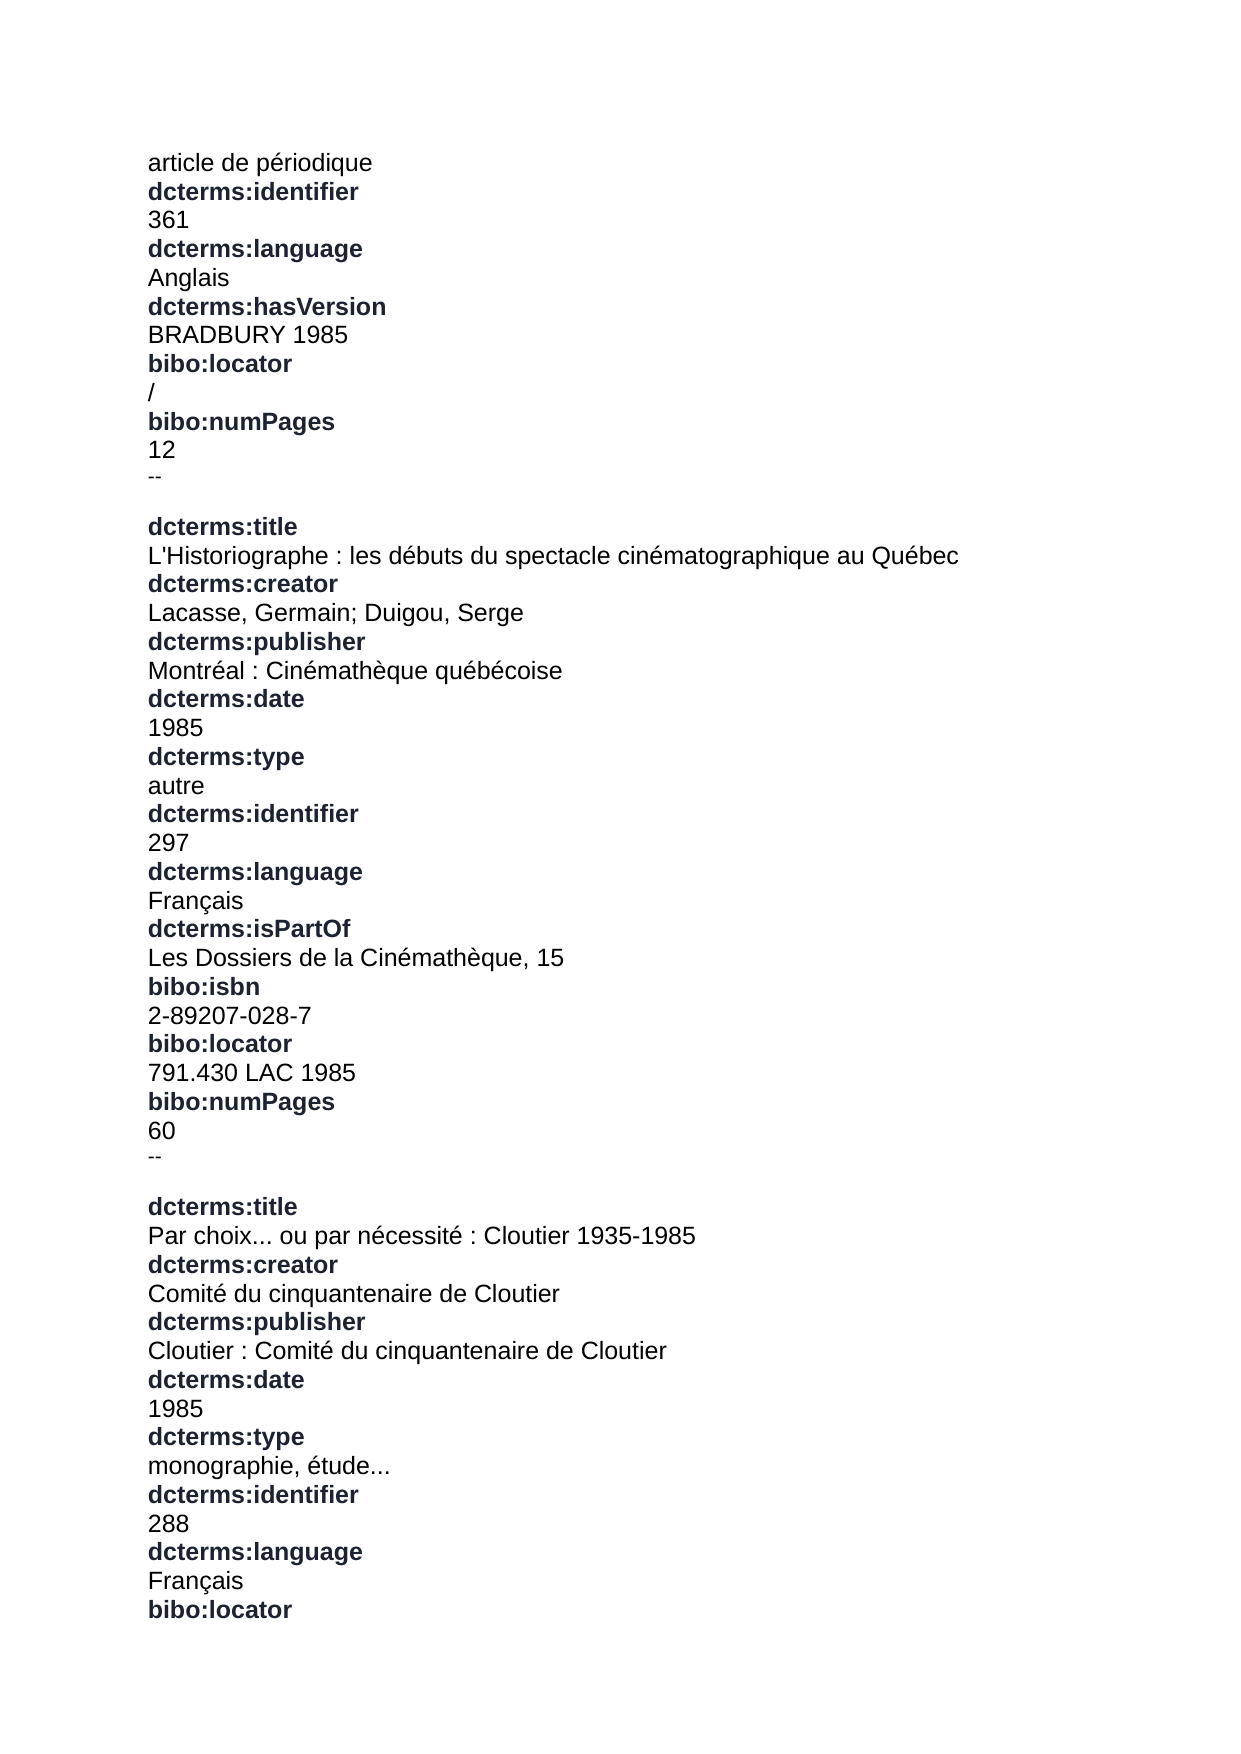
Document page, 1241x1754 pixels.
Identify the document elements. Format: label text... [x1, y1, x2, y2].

text article de périodique [148, 148, 1092, 176]
text 288 [148, 1508, 1092, 1537]
text bibo:locator [148, 1595, 1092, 1623]
text 1985 [148, 713, 1092, 742]
text Comité du cinquantenaire de Cloutier [148, 1278, 1092, 1307]
text -- [148, 1144, 1092, 1168]
text bibo:locator [148, 349, 1092, 378]
text Français [148, 886, 1092, 914]
text Les Dossiers de la Cinémathèque, 15 [148, 943, 1092, 972]
text Montréal : Cinémathèque québécoise [148, 656, 1092, 684]
text 12 [148, 435, 1092, 464]
text L'Historiographe : les débuts du spectacle cinématographique au Québec [148, 541, 1092, 569]
text dcterms:date [148, 684, 1092, 713]
text dcterms:identifier [148, 1480, 1092, 1508]
text dcterms:language [148, 857, 1092, 886]
text 2-89207-028-7 [148, 1001, 1092, 1029]
text dcterms:publisher [148, 627, 1092, 656]
text 297 [148, 828, 1092, 857]
text dcterms:type [148, 742, 1092, 771]
text dcterms:language [148, 234, 1092, 263]
text Français [148, 1566, 1092, 1595]
text bibo:locator [148, 1029, 1092, 1058]
text -- [148, 464, 1092, 488]
text dcterms:type [148, 1422, 1092, 1451]
text dcterms:language [148, 1537, 1092, 1566]
text dcterms:publisher [148, 1307, 1092, 1336]
text autre [148, 771, 1092, 799]
text bibo:numPages [148, 1087, 1092, 1116]
text Lacasse, Germain; Duigou, Serge [148, 598, 1092, 627]
text Anglais [148, 263, 1092, 291]
text 791.430 LAC 1985 [148, 1058, 1092, 1087]
text bibo:numPages [148, 406, 1092, 435]
text dcterms:identifier [148, 176, 1092, 205]
text dcterms:identifier [148, 799, 1092, 828]
text dcterms:creator [148, 569, 1092, 598]
text dcterms:hasVersion [148, 291, 1092, 320]
text Cloutier : Comité du cinquantenaire de Cloutier [148, 1336, 1092, 1365]
text / [148, 378, 1092, 406]
text 1985 [148, 1393, 1092, 1422]
text bibo:isbn [148, 972, 1092, 1001]
text dcterms:creator [148, 1250, 1092, 1278]
text dcterms:title [148, 512, 1092, 541]
text BRADBURY 1985 [148, 320, 1092, 349]
text Par choix... ou par nécessité : Cloutier 1935-1985 [148, 1221, 1092, 1250]
text 60 [148, 1116, 1092, 1144]
text dcterms:date [148, 1365, 1092, 1393]
text 361 [148, 205, 1092, 234]
text monographie, étude... [148, 1451, 1092, 1480]
text dcterms:title [148, 1192, 1092, 1221]
text dcterms:isPartOf [148, 914, 1092, 943]
